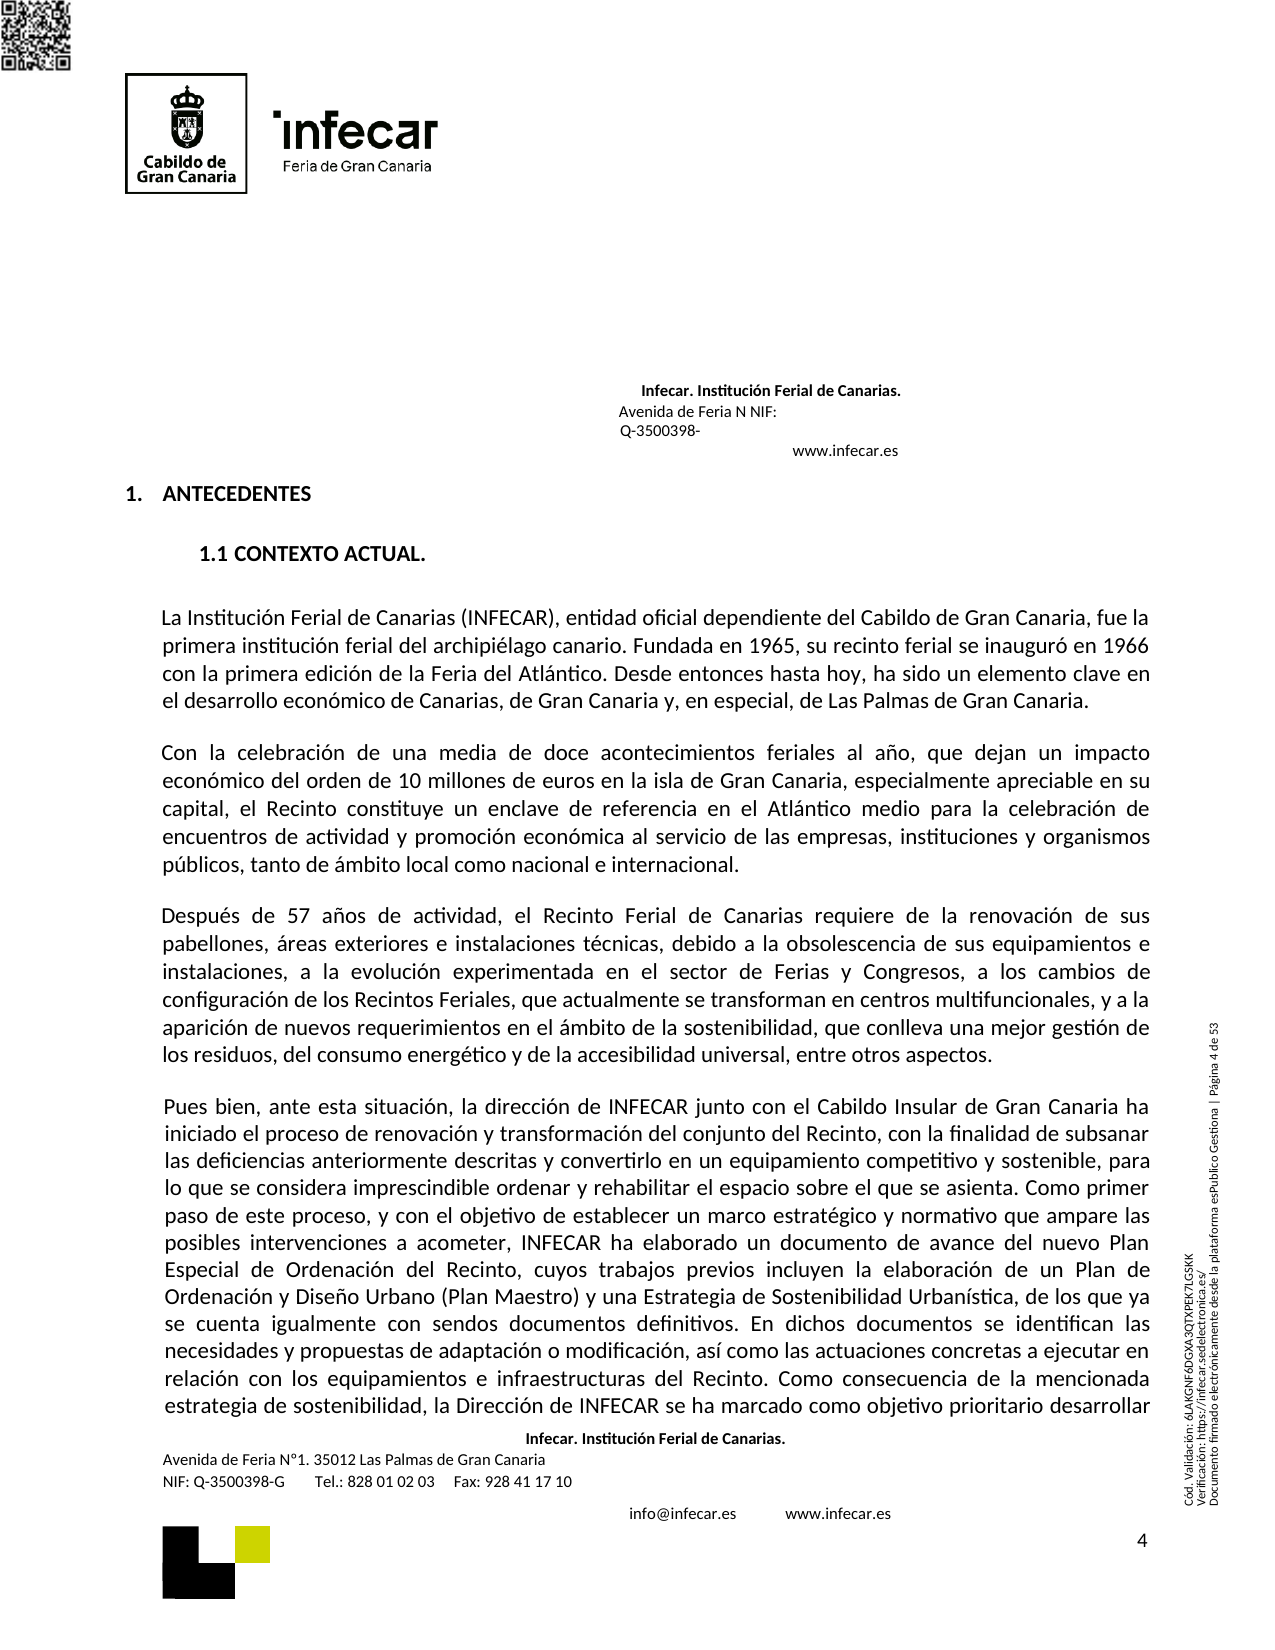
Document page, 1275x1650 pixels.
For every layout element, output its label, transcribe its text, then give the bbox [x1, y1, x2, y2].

text La Institución Ferial de Canarias (INFECAR), entidad oficial dependiente del Cabildo de Gran Canaria, fue la primera institución ferial del archipiélago canario. Fundada en 1965, su recinto ferial se inauguró en 1966 con la primera edición de la Feria del Atlántico. Desde entonces hasta hoy, ha sido un elemento clave en el desarrollo económico de Canarias, de Gran Canaria y, en especial, de Las Palmas de Gran Canaria. [161, 603, 1152, 714]
text 1.1 CONTEXTO ACTUAL. [198, 539, 1152, 567]
text Infecar. Institución Ferial de Canarias. [390, 380, 1152, 400]
list ANTECEDENTES [125, 479, 1152, 507]
text Pues bien, ante esta situación, la dirección de INFECAR junto con el Cabildo Insular de Gran Canaria ha iniciado el proceso de renovación y transformación del conjunto del Recinto, con la finalidad de subsanar las deficiencias anteriormente descritas y convertirlo en un equipamiento competitivo y sostenible, para lo que se considera imprescindible ordenar y rehabilitar el espacio sobre el que se asienta. Como primer paso de este proceso, y con el objetivo de establecer un marco estratégico y normativo que ampare las posibles intervenciones a acometer, INFECAR ha elaborado un documento de avance del nuevo Plan Especial de Ordenación del Recinto, cuyos trabajos previos incluyen la elaboración de un Plan de Ordenación y Diseño Urbano (Plan Maestro) y una Estrategia de Sostenibilidad Urbanística, de los que ya se cuenta igualmente con sendos documentos definitivos. En dichos documentos se identifican las necesidades y propuestas de adaptación o modificación, así como las actuaciones concretas a ejecutar en relación con los equipamientos e infraestructuras del Recinto. Como consecuencia de la mencionada estrategia de sostenibilidad, la Dirección de INFECAR se ha marcado como objetivo prioritario desarrollar [163, 1093, 1152, 1419]
text www.infecar.es [542, 441, 1152, 461]
text Con la celebración de una media de doce acontecimientos feriales al año, que dejan un impacto económico del orden de 10 millones de euros en la isla de Gran Canaria, especialmente apreciable en su capital, el Recinto constituye un enclave de referencia en el Atlántico medio para la celebración de encuentros de actividad y promoción económica al servicio de las empresas, instituciones y organismos públicos, tanto de ámbito local como nacional e internacional. [161, 739, 1152, 878]
text Avenida de Feria N NIF: Q-3500398- [619, 401, 789, 441]
text Después de 57 años de actividad, el Recinto Ferial de Canarias requiere de la renovación de sus pabellones, áreas exteriores e instalaciones técnicas, debido a la obsolescencia de sus equipamientos e instalaciones, a la evolución experimentada en el sector de Ferias y Congresos, a los cambios de configuración de los Recintos Feriales, que actualmente se transforman en centros multifuncionales, y a la aparición de nuevos requerimientos en el ámbito de la sostenibilidad, que conlleva una mejor gestión de los residuos, del consumo energético y de la accesibilidad universal, entre otros aspectos. [161, 902, 1152, 1068]
